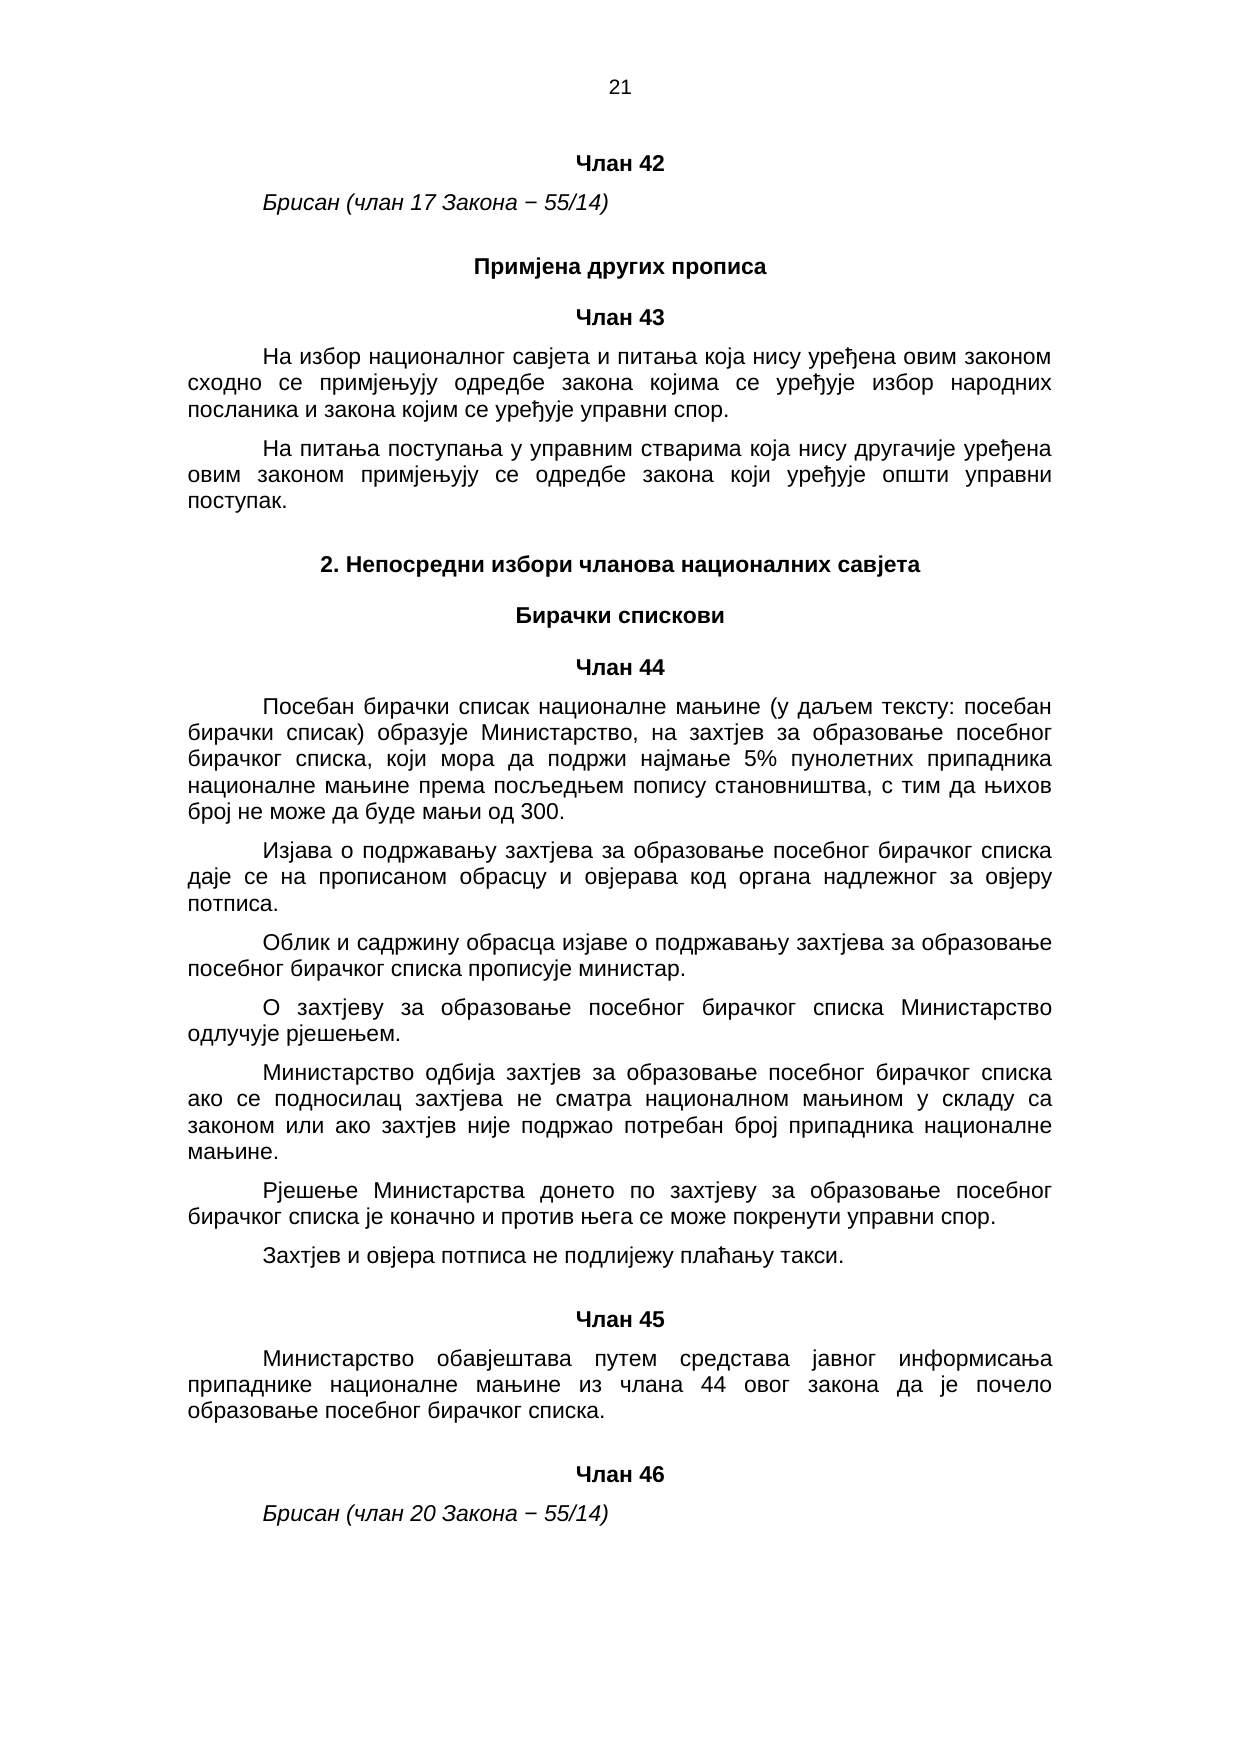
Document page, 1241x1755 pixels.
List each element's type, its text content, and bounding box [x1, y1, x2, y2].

text Члан 46 [262, 1461, 978, 1488]
text На питања поступања у управним стварима која нису другачије уређена овим законом примјењују се одредбе закона који уређује општи управни поступак. [187, 434, 1053, 513]
text Посебан бирачки списак националне мањине (у даљем тексту: посебан бирачки списак) образује Министарство, на захтјев за образовање посебног бирачког списка, који мора да подржи најмање 5% пунолетних припадника националне мањине према посљедњем попису становништва, с тим да њихов број не може да буде мањи од 300. [187, 693, 1053, 824]
text Министарство одбија захтјев за образовање посебног бирачког списка ако се подносилац захтјева не сматра националном мањином у складу са законом или ако захтјев није подржао потребан број припадника националне мањине. [187, 1059, 1053, 1164]
text Изјава о подржавању захтјева за образовање посебног бирачког списка даје се на прописаном обрасцу и овјерава код органа надлежног за овјеру потписа. [187, 837, 1053, 916]
text Захтјев и овјера потписа не подлијежу плаћању такси. [187, 1242, 1053, 1268]
text Примјена других прописа [262, 253, 978, 279]
text На избор националног савјета и питања која нису уређена овим законом сходно се примјењују одредбе закона којима се уређује избор народних посланика и закона којим се уређује управни спор. [187, 343, 1053, 422]
text Члан 42 [262, 150, 978, 176]
text Брисан (члан 20 Закона − 55/14) [187, 1500, 1053, 1526]
text Облик и садржину обрасца изјаве о подржавању захтјева за образовање посебног бирачког списка прописује министар. [187, 928, 1053, 981]
text Члан 45 [262, 1306, 978, 1332]
text Рјешење Министарства донето по захтјеву за образовање посебног бирачког списка је коначно и против њега се може покренути управни спор. [187, 1177, 1053, 1229]
text Члан 44 [262, 654, 978, 680]
text Брисан (члан 17 Закона − 55/14) [187, 189, 1053, 215]
text 2. Непосредни избори чланова националних савјета [262, 551, 978, 577]
text Министарство обавјештава путем средстава јавног информисања припаднике националне мањине из члана 44 овог закона да је почело образовање посебног бирачког списка. [187, 1345, 1053, 1424]
text Бирачки спискови [262, 602, 978, 629]
text Члан 43 [262, 304, 978, 330]
text О захтјеву за образовање посебног бирачког списка Министарство одлучује рјешењем. [187, 994, 1053, 1046]
